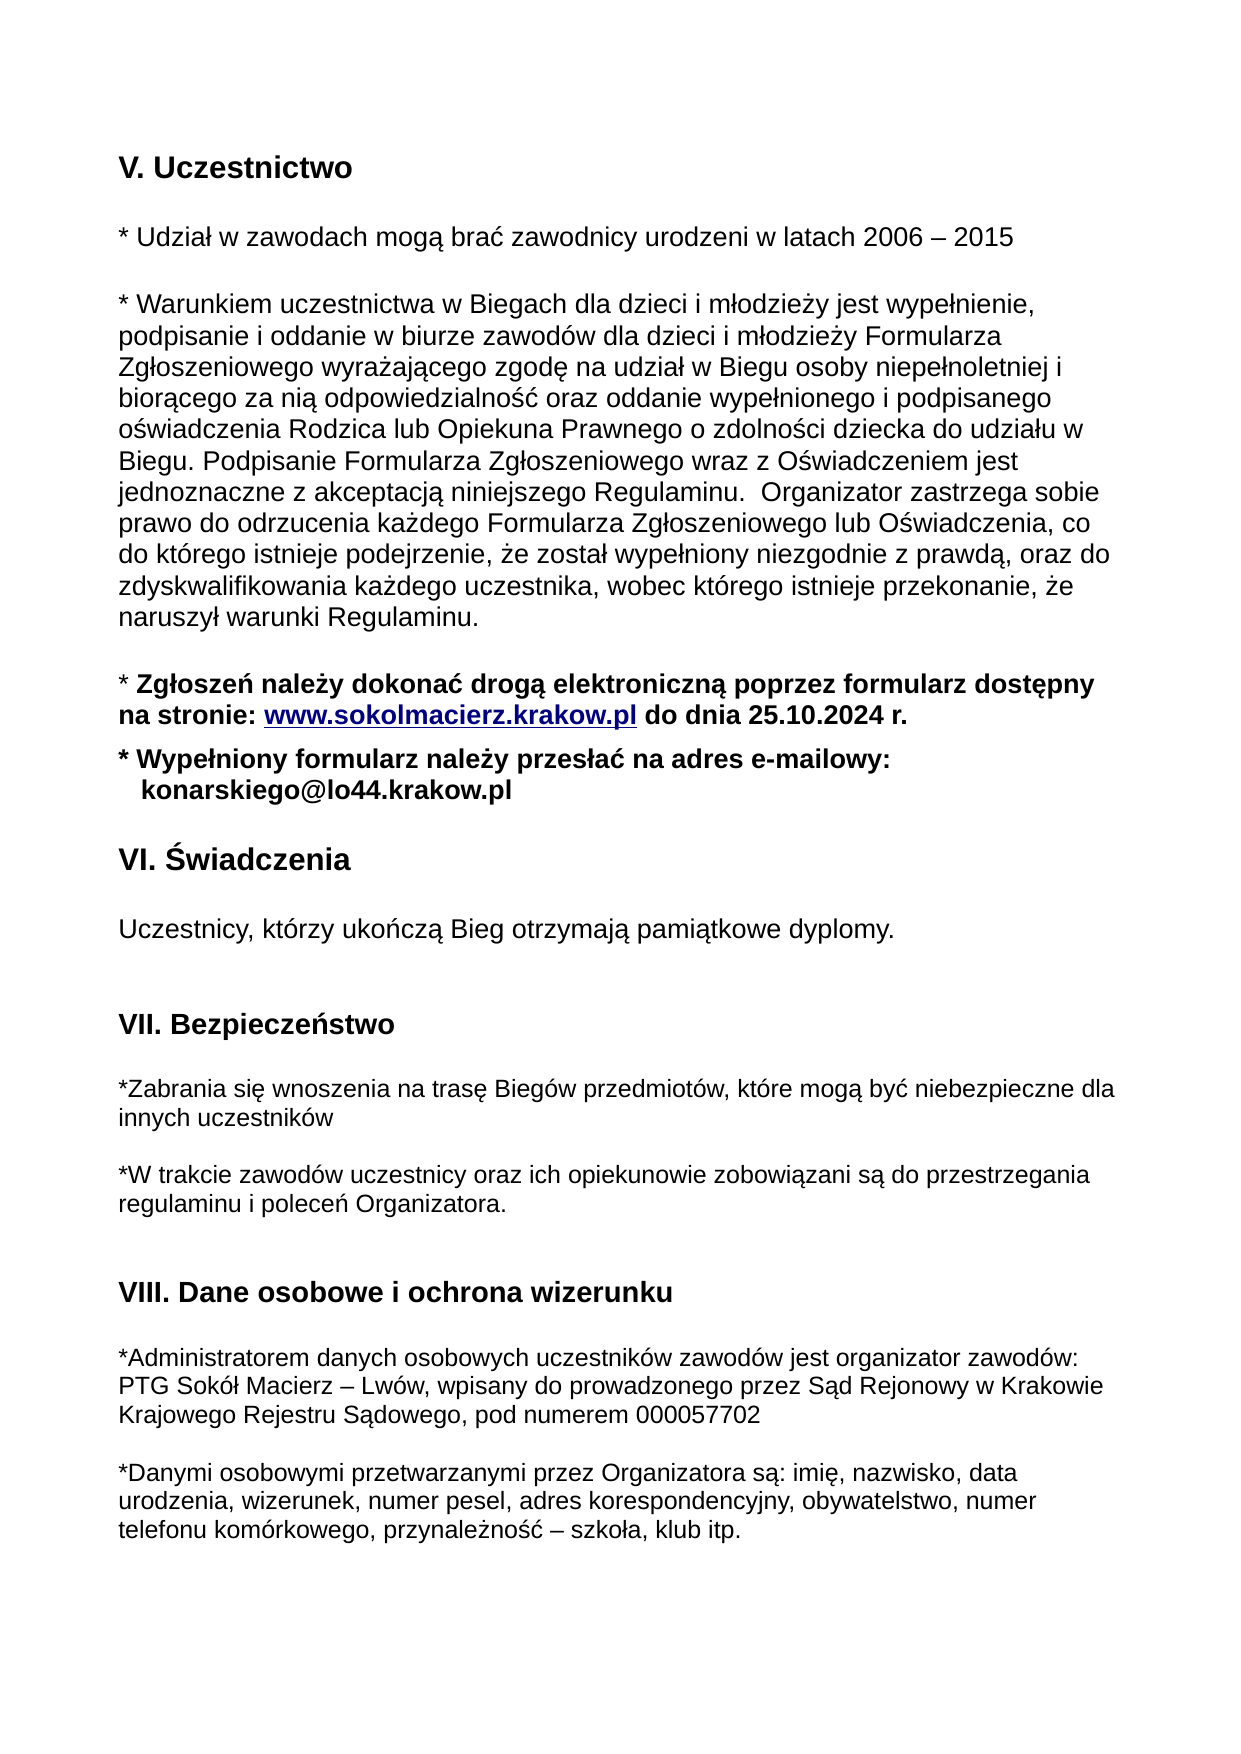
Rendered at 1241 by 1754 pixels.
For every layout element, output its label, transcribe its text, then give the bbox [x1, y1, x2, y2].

text *W trakcie zawodów uczestnicy oraz ich opiekunowie zobowiązani są do przestrzegania regulaminu i poleceń Organizatora. [118, 1160, 1122, 1218]
text * Zgłoszeń należy dokonać drogą elektroniczną poprzez formularz dostępny na stronie: www.sokolmacierz.krakow.pl do dnia 25.10.2024 r. [118, 668, 1122, 731]
text *Administratorem danych osobowych uczestników zawodów jest organizator zawodów: PTG Sokół Macierz – Lwów, wpisany do prowadzonego przez Sąd Rejonowy w Krakowie Krajowego Rejestru Sądowego, pod numerem 000057702 [118, 1342, 1122, 1429]
text V. Uczestnictwo [118, 149, 1122, 185]
text * Udział w zawodach mogą brać zawodnicy urodzeni w latach 2006 – 2015 [118, 221, 1122, 252]
text *Danymi osobowymi przetwarzanymi przez Organizatora są: imię, nazwisko, data urodzenia, wizerunek, numer pesel, adres korespondencyjny, obywatelstwo, numer telefonu komórkowego, przynależność – szkoła, klub itp. [118, 1457, 1122, 1544]
text konarskiego@lo44.krakow.pl [118, 774, 1122, 806]
text *Zabrania się wnoszenia na trasę Biegów przedmiotów, które mogą być niebezpieczne dla innych uczestników [118, 1074, 1122, 1132]
text VI. Świadczenia [118, 841, 1122, 877]
text VII. Bezpieczeństwo [118, 1007, 1122, 1041]
text * Warunkiem uczestnictwa w Biegach dla dzieci i młodzieży jest wypełnienie, podpisanie i oddanie w biurze zawodów dla dzieci i młodzieży Formularza Zgłoszeniowego wyrażającego zgodę na udział w Biegu osoby niepełnoletniej i biorącego za nią odpowiedzialność oraz oddanie wypełnionego i podpisanego oświadczenia Rodzica lub Opiekuna Prawnego o zdolności dziecka do udziału w Biegu. Podpisanie Formularza Zgłoszeniowego wraz z Oświadczeniem jest jednoznaczne z akceptacją niniejszego Regulaminu. Organizator zastrzega sobie prawo do odrzucenia każdego Formularza Zgłoszeniowego lub Oświadczenia, co do którego istnieje podejrzenie, że został wypełniony niezgodnie z prawdą, oraz do zdyskwalifikowania każdego uczestnika, wobec którego istnieje przekonanie, że naruszył warunki Regulaminu. [118, 288, 1122, 632]
text Uczestnicy, którzy ukończą Bieg otrzymają pamiątkowe dyplomy. [118, 913, 1122, 944]
text * Wypełniony formularz należy przesłać na adres e-mailowy: [118, 743, 1122, 774]
text VIII. Dane osobowe i ochrona wizerunku [118, 1275, 1122, 1309]
